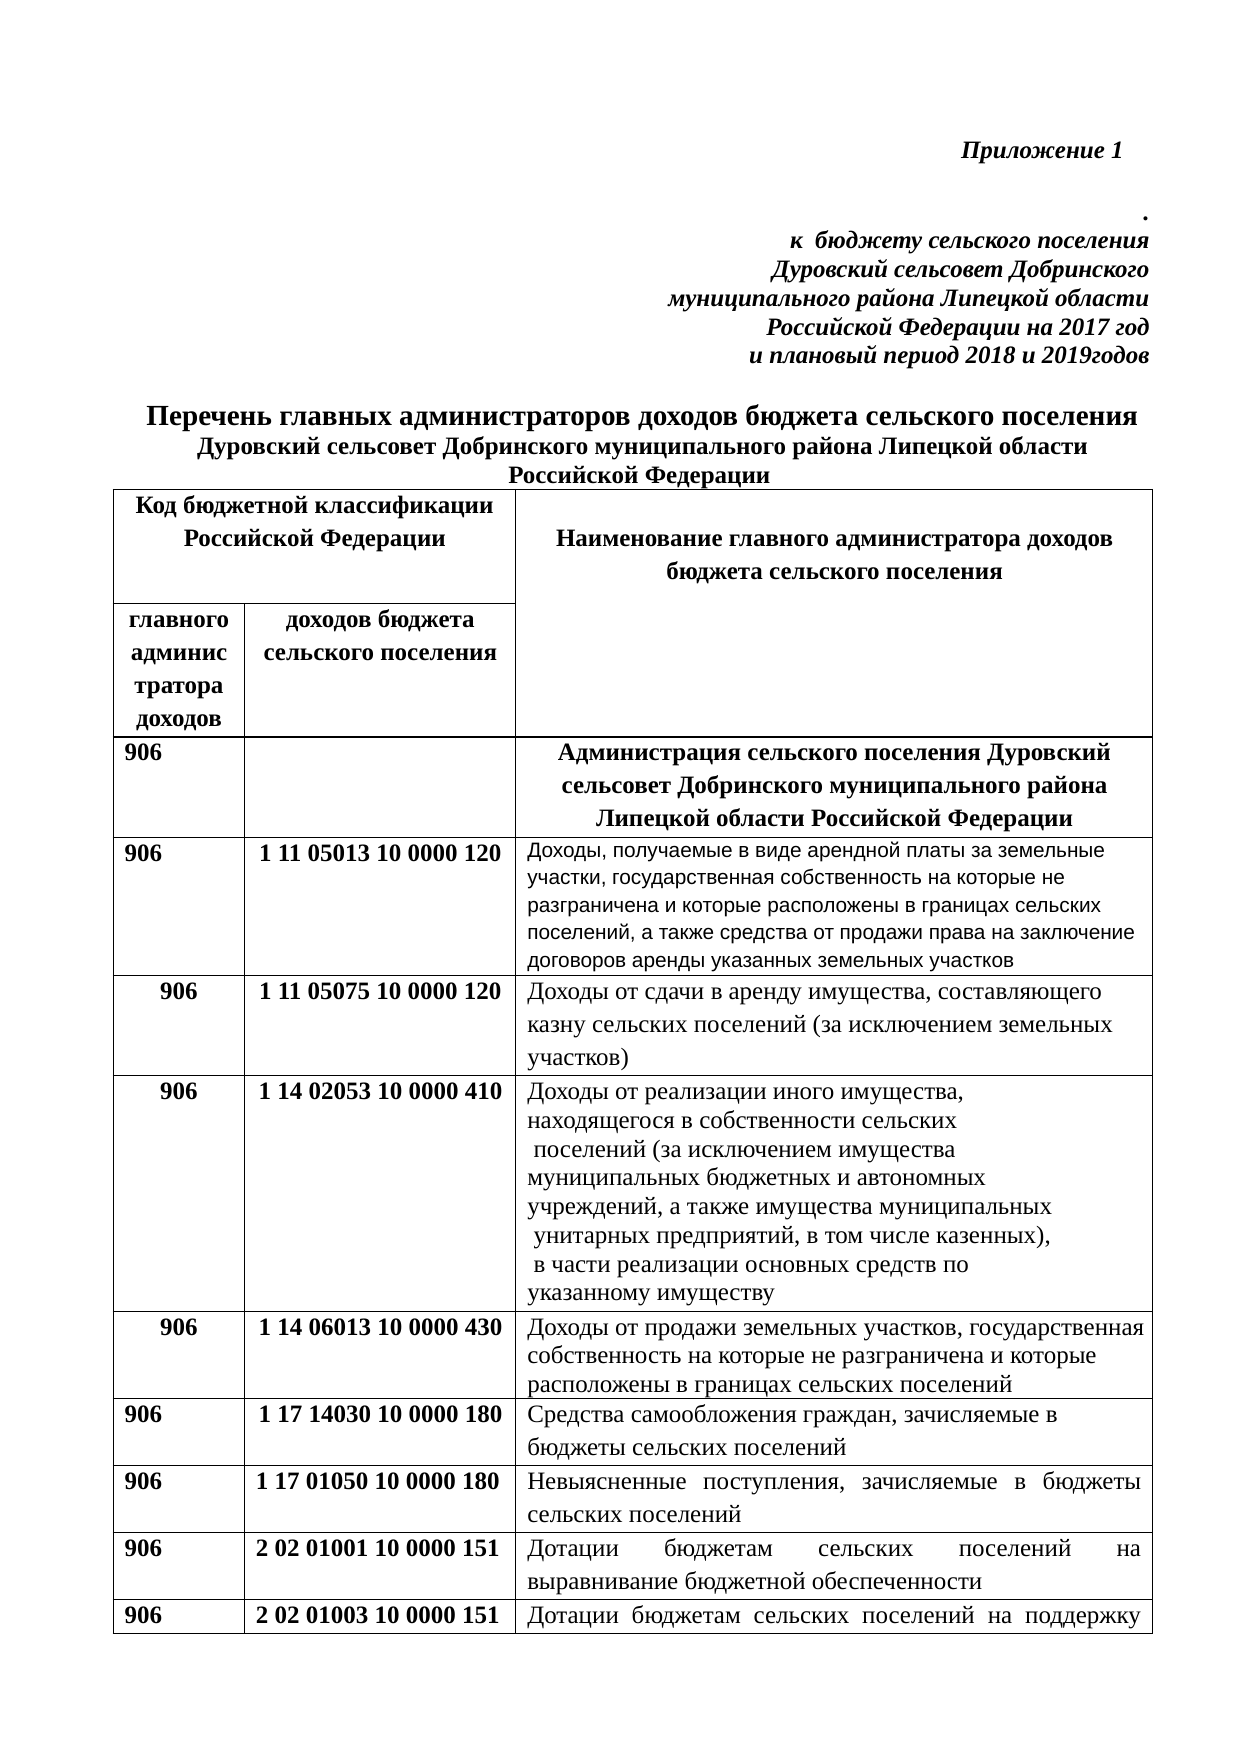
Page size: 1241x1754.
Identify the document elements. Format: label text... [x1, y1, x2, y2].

table_cell Невыясненные поступления, зачисляемые в бюджеты сельских поселений [516, 1466, 1152, 1532]
table_cell 906 [114, 1076, 244, 1311]
table_cell Администрация сельского поселения Дуровский сельсовет Добринского муниципального района Липецкой области Российской Федерации [516, 738, 1152, 837]
table_cell 2 02 01001 10 0000 151 [245, 1533, 515, 1599]
table_cell 1 11 05013 10 0000 120 [245, 838, 515, 975]
table_cell [245, 738, 515, 837]
table_cell Дотации бюджетам сельских поселений на поддержку [516, 1600, 1152, 1633]
table_cell 1 17 14030 10 0000 180 [245, 1399, 515, 1465]
table_cell 1 14 06013 10 0000 430 [245, 1312, 515, 1398]
table_header Приложение 1 [487, 135, 1137, 197]
table_cell 906 [114, 976, 244, 1075]
table_cell 1 11 05075 10 0000 120 [245, 976, 515, 1075]
table_header [454, 135, 487, 197]
table_header Код бюджетной классификации Российской Федерации [114, 490, 515, 603]
table_cell Доходы от сдачи в аренду имущества, составляющего казну сельских поселений (за исключением земельных участков) [516, 976, 1152, 1075]
text Перечень главных администраторов доходов бюджета сельского поселения [133, 398, 1152, 431]
table_cell 906 [114, 1466, 244, 1532]
table_cell 906 [114, 738, 244, 837]
text Дуровский сельсовет Добринского муниципального района Липецкой области Российской Федерации [133, 431, 1152, 489]
table_cell 906 [114, 1312, 244, 1398]
table_cell Средства самообложения граждан, зачисляемые в бюджеты сельских поселений [516, 1399, 1152, 1465]
table_cell Доходы от продажи земельных участков, государственная собственность на которые не разграничена и которые расположены в границах сельских поселений [516, 1312, 1152, 1398]
text Дуровский сельсовет Добринского [133, 254, 1152, 283]
table_cell Доходы от реализации иного имущества, находящегося в собственности сельских поселений (за исключением имущества муниципальных бюджетных и автономных учреждений, а также имущества муниципальных унитарных предприятий, в том числе казенных), в части реализации основных средств по указанному имуществу [516, 1076, 1152, 1311]
table_cell доходов бюджета сельского поселения [245, 604, 515, 736]
table_cell 1 17 01050 10 0000 180 [245, 1466, 515, 1532]
table_cell 906 [114, 1399, 244, 1465]
table_cell 906 [114, 1533, 244, 1599]
table_cell 1 14 02053 10 0000 410 [245, 1076, 515, 1311]
table_cell 906 [114, 1600, 244, 1633]
table_header Наименование главного администратора доходов бюджета сельского поселения [516, 490, 1152, 736]
table_cell Доходы, получаемые в виде арендной платы за земельные участки, государственная собственность на которые не разграничена и которые расположены в границах сельских поселений, а также средства от продажи права на заключение договоров аренды указанных земельных участков [516, 838, 1152, 975]
text к бюджету сельского поселения [133, 225, 1152, 254]
table_cell главного администратора доходов [114, 604, 244, 736]
text и плановый период 2018 и 2019годов [133, 340, 1152, 369]
table_cell 906 [114, 838, 244, 975]
text . [133, 197, 1152, 225]
table_cell 2 02 01003 10 0000 151 [245, 1600, 515, 1633]
table_header [122, 135, 454, 197]
table_cell Дотации бюджетам сельских поселений на выравнивание бюджетной обеспеченности [516, 1533, 1152, 1599]
text Российской Федерации на 2017 год [133, 312, 1152, 340]
text муниципального района Липецкой области [133, 283, 1152, 312]
